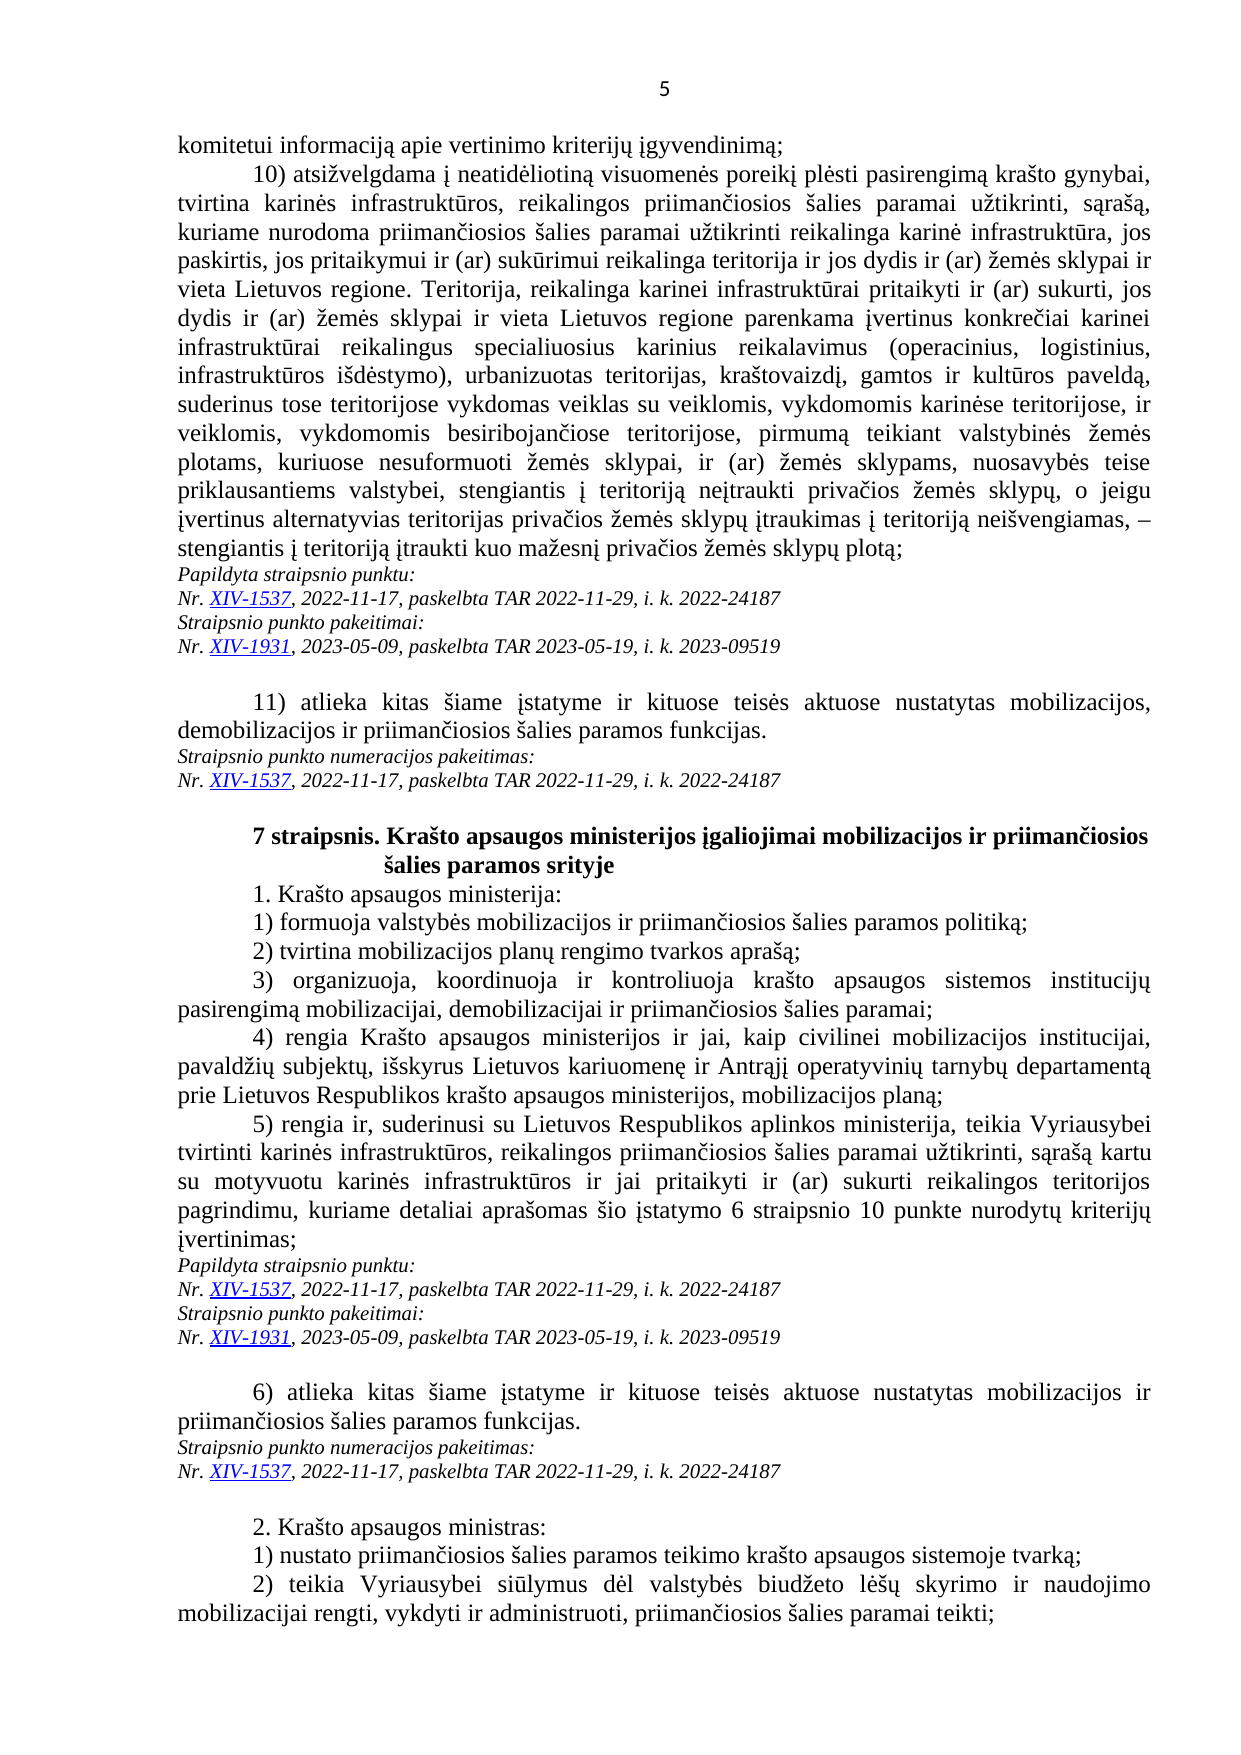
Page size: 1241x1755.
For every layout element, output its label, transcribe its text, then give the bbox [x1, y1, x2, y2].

text Straipsnio punkto numeracijos pakeitimas: [177, 1435, 1152, 1459]
text 2) teikia Vyriausybei siūlymus dėl valstybės biudžeto lėšų skyrimo ir naudojimo mobilizacijai rengti, vykdyti ir administruoti, priimančiosios šalies paramai teikti; [177, 1569, 1152, 1627]
text Straipsnio punkto pakeitimai: [177, 1301, 1152, 1325]
text Papildyta straipsnio punktu: [177, 1252, 1152, 1277]
text 2) tvirtina mobilizacijos planų rengimo tvarkos aprašą; [177, 936, 1152, 965]
text 1) nustato priimančiosios šalies paramos teikimo krašto apsaugos sistemoje tvarką; [177, 1541, 1152, 1569]
text 1) formuoja valstybės mobilizacijos ir priimančiosios šalies paramos politiką; [177, 907, 1152, 936]
text 7 straipsnis. Krašto apsaugos ministerijos įgaliojimai mobilizacijos ir priimančiosios šalies paramos srityje [252, 821, 1152, 879]
text Nr. XIV-1537, 2022-11-17, paskelbta TAR 2022-11-29, i. k. 2022-24187 [177, 768, 1152, 792]
text Nr. XIV-1931, 2023-05-09, paskelbta TAR 2023-05-19, i. k. 2023-09519 [177, 634, 1152, 658]
text Nr. XIV-1537, 2022-11-17, paskelbta TAR 2022-11-29, i. k. 2022-24187 [177, 586, 1152, 610]
text 2. Krašto apsaugos ministras: [177, 1512, 1152, 1541]
text komitetui informaciją apie vertinimo kriterijų įgyvendinimą; [177, 131, 1152, 159]
text Nr. XIV-1537, 2022-11-17, paskelbta TAR 2022-11-29, i. k. 2022-24187 [177, 1277, 1152, 1301]
text 5) rengia ir, suderinusi su Lietuvos Respublikos aplinkos ministerija, teikia Vyriausybei tvirtinti karinės infrastruktūros, reikalingos priimančiosios šalies paramai užtikrinti, sąrašą kartu su motyvuotu karinės infrastruktūros ir jai pritaikyti ir (ar) sukurti reikalingos teritorijos pagrindimu, kuriame detaliai aprašomas šio įstatymo 6 straipsnio 10 punkte nurodytų kriterijų įvertinimas; [177, 1109, 1152, 1252]
text Nr. XIV-1931, 2023-05-09, paskelbta TAR 2023-05-19, i. k. 2023-09519 [177, 1325, 1152, 1349]
text Straipsnio punkto pakeitimai: [177, 610, 1152, 634]
text 6) atlieka kitas šiame įstatyme ir kituose teisės aktuose nustatytas mobilizacijos ir priimančiosios šalies paramos funkcijas. [177, 1377, 1152, 1435]
text Nr. XIV-1537, 2022-11-17, paskelbta TAR 2022-11-29, i. k. 2022-24187 [177, 1459, 1152, 1483]
text Straipsnio punkto numeracijos pakeitimas: [177, 744, 1152, 768]
text 4) rengia Krašto apsaugos ministerijos ir jai, kaip civilinei mobilizacijos institucijai, pavaldžių subjektų, išskyrus Lietuvos kariuomenę ir Antrąjį operatyvinių tarnybų departamentą prie Lietuvos Respublikos krašto apsaugos ministerijos, mobilizacijos planą; [177, 1022, 1152, 1109]
text 1. Krašto apsaugos ministerija: [177, 879, 1152, 907]
text 11) atlieka kitas šiame įstatyme ir kituose teisės aktuose nustatytas mobilizacijos, demobilizacijos ir priimančiosios šalies paramos funkcijas. [177, 687, 1152, 744]
text Papildyta straipsnio punktu: [177, 562, 1152, 586]
text 10) atsižvelgdama į neatidėliotiną visuomenės poreikį plėsti pasirengimą krašto gynybai, tvirtina karinės infrastruktūros, reikalingos priimančiosios šalies paramai užtikrinti, sąrašą, kuriame nurodoma priimančiosios šalies paramai užtikrinti reikalinga karinė infrastruktūra, jos paskirtis, jos pritaikymui ir (ar) sukūrimui reikalinga teritorija ir jos dydis ir (ar) žemės sklypai ir vieta Lietuvos regione. Teritorija, reikalinga karinei infrastruktūrai pritaikyti ir (ar) sukurti, jos dydis ir (ar) žemės sklypai ir vieta Lietuvos regione parenkama įvertinus konkrečiai karinei infrastruktūrai reikalingus specialiuosius karinius reikalavimus (operacinius, logistinius, infrastruktūros išdėstymo), urbanizuotas teritorijas, kraštovaizdį, gamtos ir kultūros paveldą, suderinus tose teritorijose vykdomas veiklas su veiklomis, vykdomomis karinėse teritorijose, ir veiklomis, vykdomomis besiribojančiose teritorijose, pirmumą teikiant valstybinės žemės plotams, kuriuose nesuformuoti žemės sklypai, ir (ar) žemės sklypams, nuosavybės teise priklausantiems valstybei, stengiantis į teritoriją neįtraukti privačios žemės sklypų, o jeigu įvertinus alternatyvias teritorijas privačios žemės sklypų įtraukimas į teritoriją neišvengiamas, – stengiantis į teritoriją įtraukti kuo mažesnį privačios žemės sklypų plotą; [177, 159, 1152, 562]
text 3) organizuoja, koordinuoja ir kontroliuoja krašto apsaugos sistemos institucijų pasirengimą mobilizacijai, demobilizacijai ir priimančiosios šalies paramai; [177, 965, 1152, 1022]
